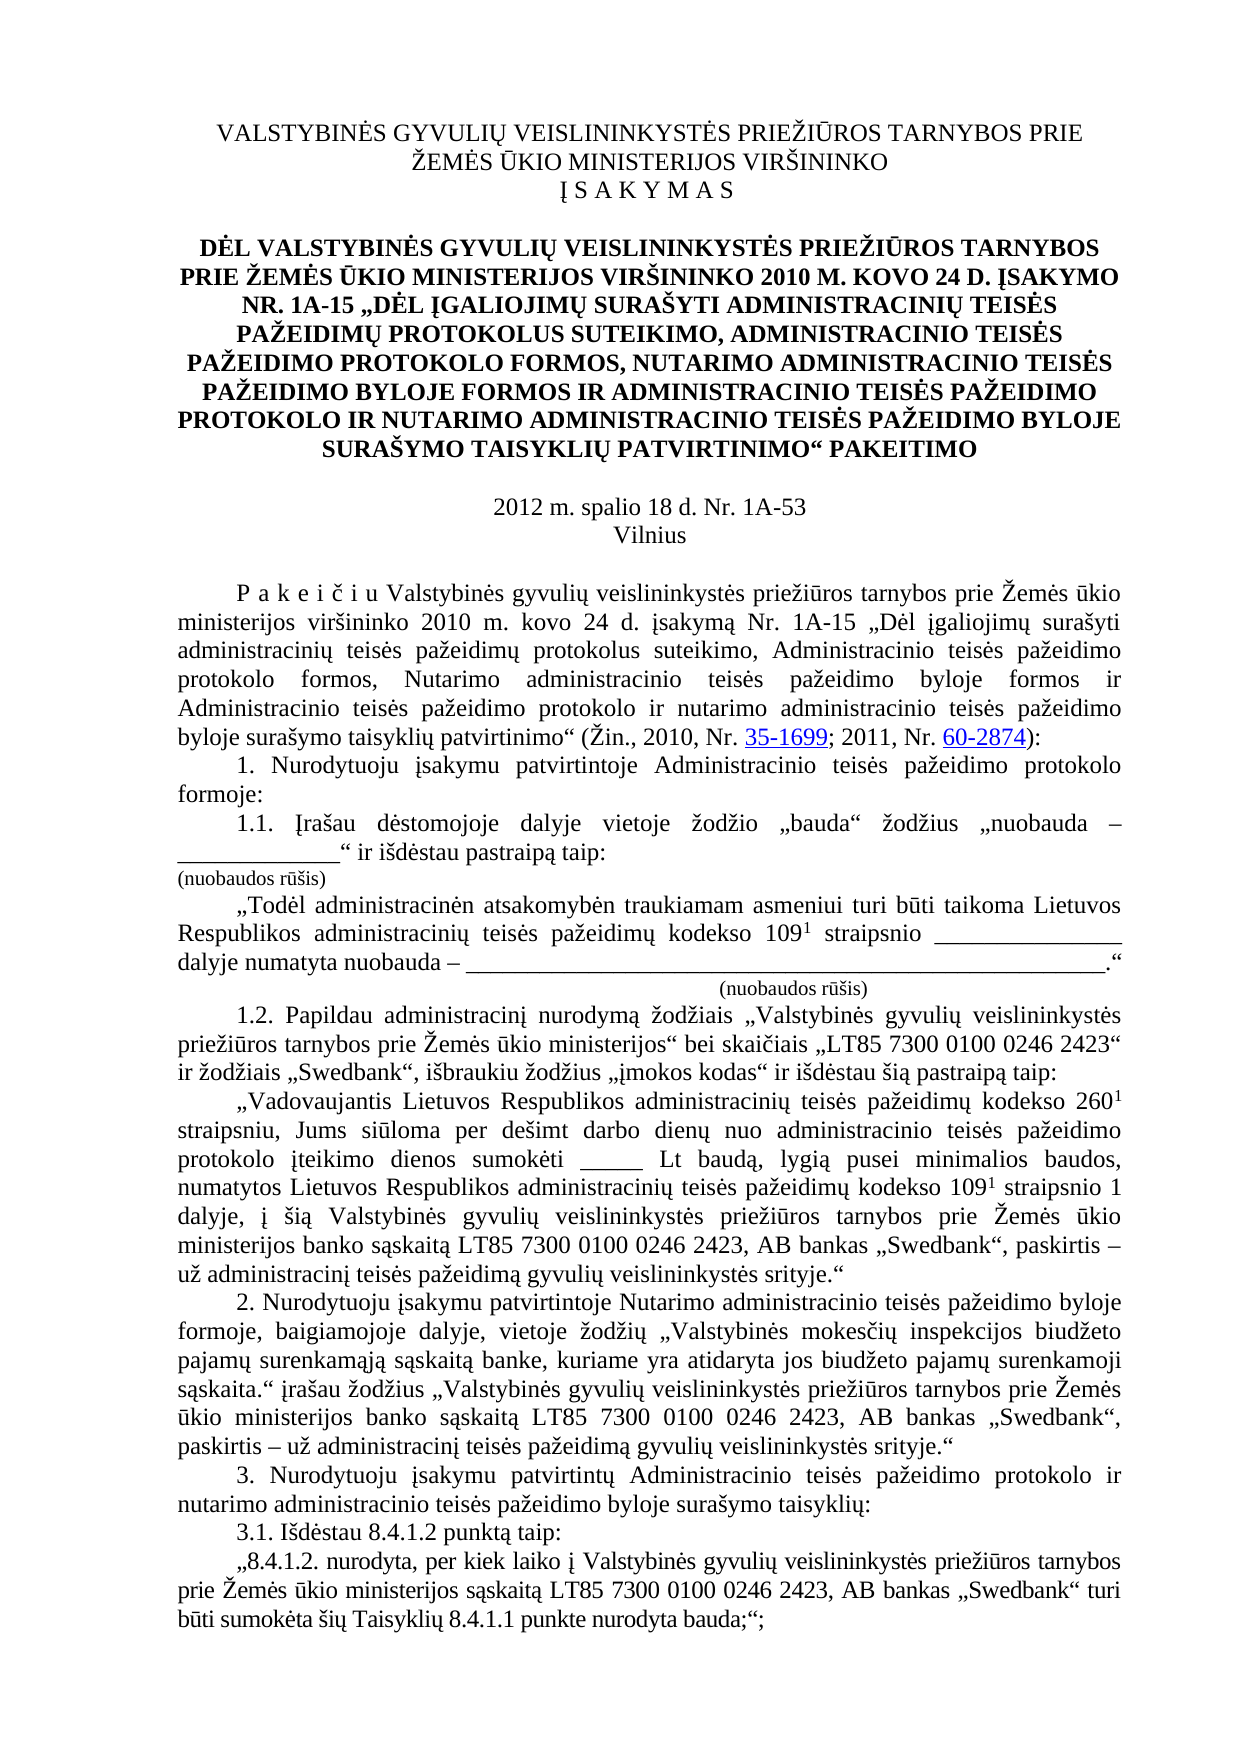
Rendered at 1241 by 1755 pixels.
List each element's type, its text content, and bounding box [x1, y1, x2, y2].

text (nuobaudos rūšis) [465, 976, 1122, 1000]
text (nuobaudos rūšis) [177, 866, 1122, 890]
text „Todėl administracinėn atsakomybėn traukiamam asmeniui turi būti taikoma Lietuvos Respublikos administracinių teisės pažeidimų kodekso 1091 straipsnio _______________ dalyje numatyta nuobauda – .“ [177, 890, 1122, 976]
text „Vadovaujantis Lietuvos Respublikos administracinių teisės pažeidimų kodekso 2601 straipsniu, Jums siūloma per dešimt darbo dienų nuo administracinio teisės pažeidimo protokolo įteikimo dienos sumokėti _____ Lt baudą, lygią pusei minimalios baudos, numatytos Lietuvos Respublikos administracinių teisės pažeidimų kodekso 1091 straipsnio 1 dalyje, į šią Valstybinės gyvulių veislininkystės priežiūros tarnybos prie Žemės ūkio ministerijos banko sąskaitą LT85 7300 0100 0246 2423, AB bankas „Swedbank“, paskirtis – už administracinį teisės pažeidimą gyvulių veislininkystės srityje.“ [177, 1086, 1122, 1287]
text 1.2. Papildau administracinį nurodymą žodžiais „Valstybinės gyvulių veislininkystės priežiūros tarnybos prie Žemės ūkio ministerijos“ bei skaičiais „LT85 7300 0100 0246 2423“ ir žodžiais „Swedbank“, išbraukiu žodžius „įmokos kodas“ ir išdėstau šią pastraipą taip: [177, 1000, 1122, 1086]
text 3.1. Išdėstau 8.4.1.2 punktą taip: [177, 1517, 1122, 1546]
text 3. Nurodytuoju įsakymu patvirtintų Administracinio teisės pažeidimo protokolo ir nutarimo administracinio teisės pažeidimo byloje surašymo taisyklių: [177, 1460, 1122, 1517]
text VALSTYBINĖS GYVULIŲ VEISLININKYSTĖS PRIEŽIŪROS TARNYBOS PRIE ŽEMĖS ŪKIO MINISTERIJOS VIRŠININKO [177, 118, 1122, 176]
text P a k e i č i u Valstybinės gyvulių veislininkystės priežiūros tarnybos prie Žemės ūkio ministerijos viršininko 2010 m. kovo 24 d. įsakymą Nr. 1A-15 „Dėl įgaliojimų surašyti administracinių teisės pažeidimų protokolus suteikimo, Administracinio teisės pažeidimo protokolo formos, Nutarimo administracinio teisės pažeidimo byloje formos ir Administracinio teisės pažeidimo protokolo ir nutarimo administracinio teisės pažeidimo byloje surašymo taisyklių patvirtinimo“ (Žin., 2010, Nr. 35-1699; 2011, Nr. 60-2874): [177, 578, 1122, 751]
text 2. Nurodytuoju įsakymu patvirtintoje Nutarimo administracinio teisės pažeidimo byloje formoje, baigiamojoje dalyje, vietoje žodžių „Valstybinės mokesčių inspekcijos biudžeto pajamų surenkamąją sąskaitą banke, kuriame yra atidaryta jos biudžeto pajamų surenkamoji sąskaita.“ įrašau žodžius „Valstybinės gyvulių veislininkystės priežiūros tarnybos prie Žemės ūkio ministerijos banko sąskaitą LT85 7300 0100 0246 2423, AB bankas „Swedbank“, paskirtis – už administracinį teisės pažeidimą gyvulių veislininkystės srityje.“ [177, 1287, 1122, 1460]
text DĖL VALSTYBINĖS GYVULIŲ VEISLININKYSTĖS PRIEŽIŪROS TARNYBOS PRIE ŽEMĖS ŪKIO MINISTERIJOS VIRŠININKO 2010 M. KOVO 24 D. ĮSAKYMO Nr. 1A-15 „DĖL ĮGALIOJIMŲ SURAŠYTI ADMINISTRACINIŲ TEISĖS PAŽEIDIMŲ PROTOKOLUS SUTEIKIMO, ADMINISTRACINIO TEISĖS PAŽEIDIMO PROTOKOLO FORMOS, NUTARIMO ADMINISTRACINIO TEISĖS PAŽEIDIMO BYLOJE FORMOS IR ADMINISTRACINIO TEISĖS PAŽEIDIMO PROTOKOLO IR NUTARIMO ADMINISTRACINIO TEISĖS PAŽEIDIMO BYLOJE SURAŠYMO TAISYKLIŲ PATVIRTINIMO“ PAKEITIMO [177, 233, 1122, 463]
text Į S A K Y M A S [177, 176, 1122, 204]
text Vilnius [177, 521, 1122, 549]
text „8.4.1.2. nurodyta, per kiek laiko į Valstybinės gyvulių veislininkystės priežiūros tarnybos prie Žemės ūkio ministerijos sąskaitą LT85 7300 0100 0246 2423, AB bankas „Swedbank“ turi būti sumokėta šių Taisyklių 8.4.1.1 punkte nurodyta bauda;“; [177, 1546, 1122, 1632]
text 1.1. Įrašau dėstomojoje dalyje vietoje žodžio „bauda“ žodžius „nuobauda – _____________“ ir išdėstau pastraipą taip: [177, 808, 1122, 866]
text 1. Nurodytuoju įsakymu patvirtintoje Administracinio teisės pažeidimo protokolo formoje: [177, 751, 1122, 808]
text 2012 m. spalio 18 d. Nr. 1A-53 [177, 492, 1122, 521]
